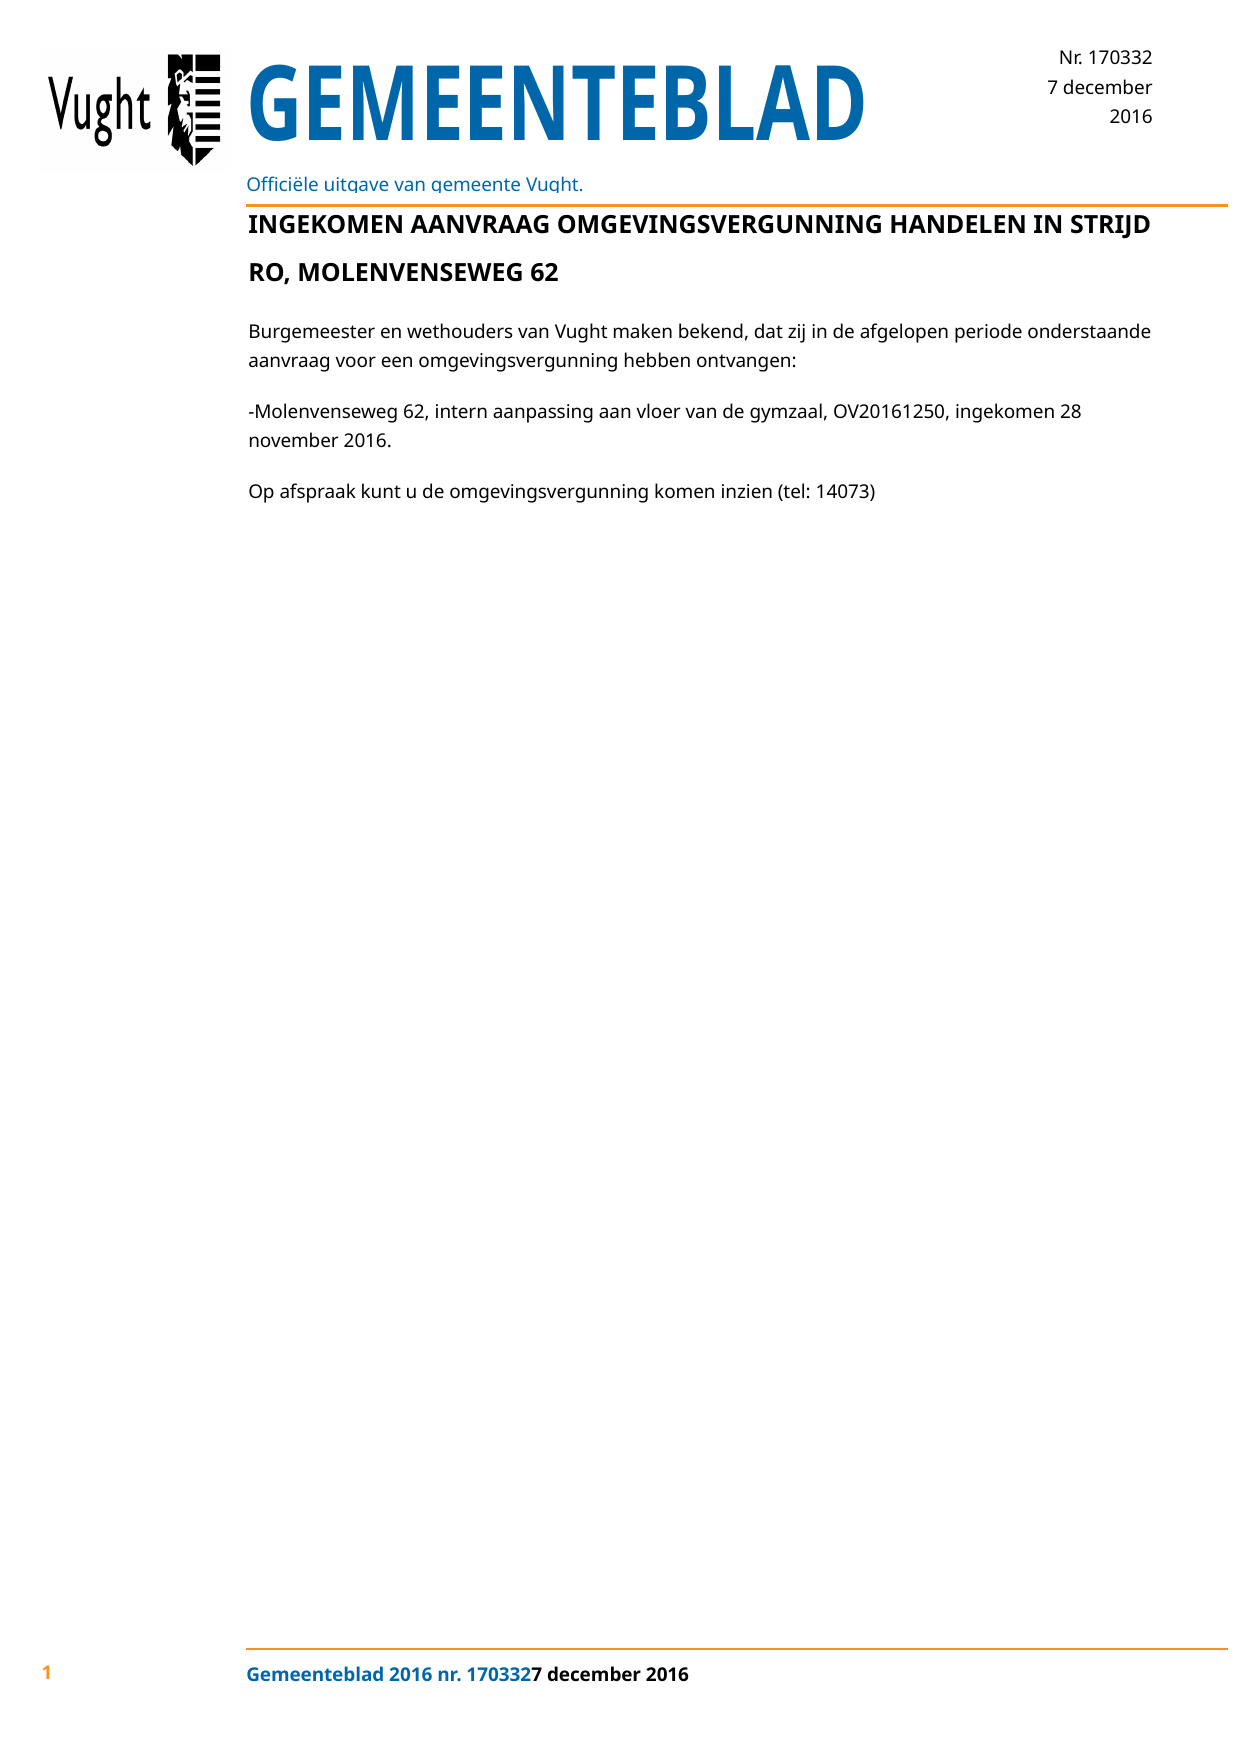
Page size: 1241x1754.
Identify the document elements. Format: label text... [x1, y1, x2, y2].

text Burgemeester en wethouders van Vught maken bekend, dat zij in de afgelopen periode onderstaande aanvraag voor een omgevingsvergunning hebben ontvangen: [248, 318, 1152, 373]
text -Molenvenseweg 62, intern aanpassing aan vloer van de gymzaal, OV20161250, ingekomen 28 november 2016. [248, 398, 1152, 453]
text Op afspraak kunt u de omgevingsvergunning komen inzien (tel: 14073) [248, 478, 1152, 504]
text INGEKOMEN AANVRAAG OMGEVINGSVERGUNNING HANDELEN IN STRIJD RO, MOLENVENSEWEG 62 [248, 207, 1152, 288]
picture [41, 47, 231, 172]
